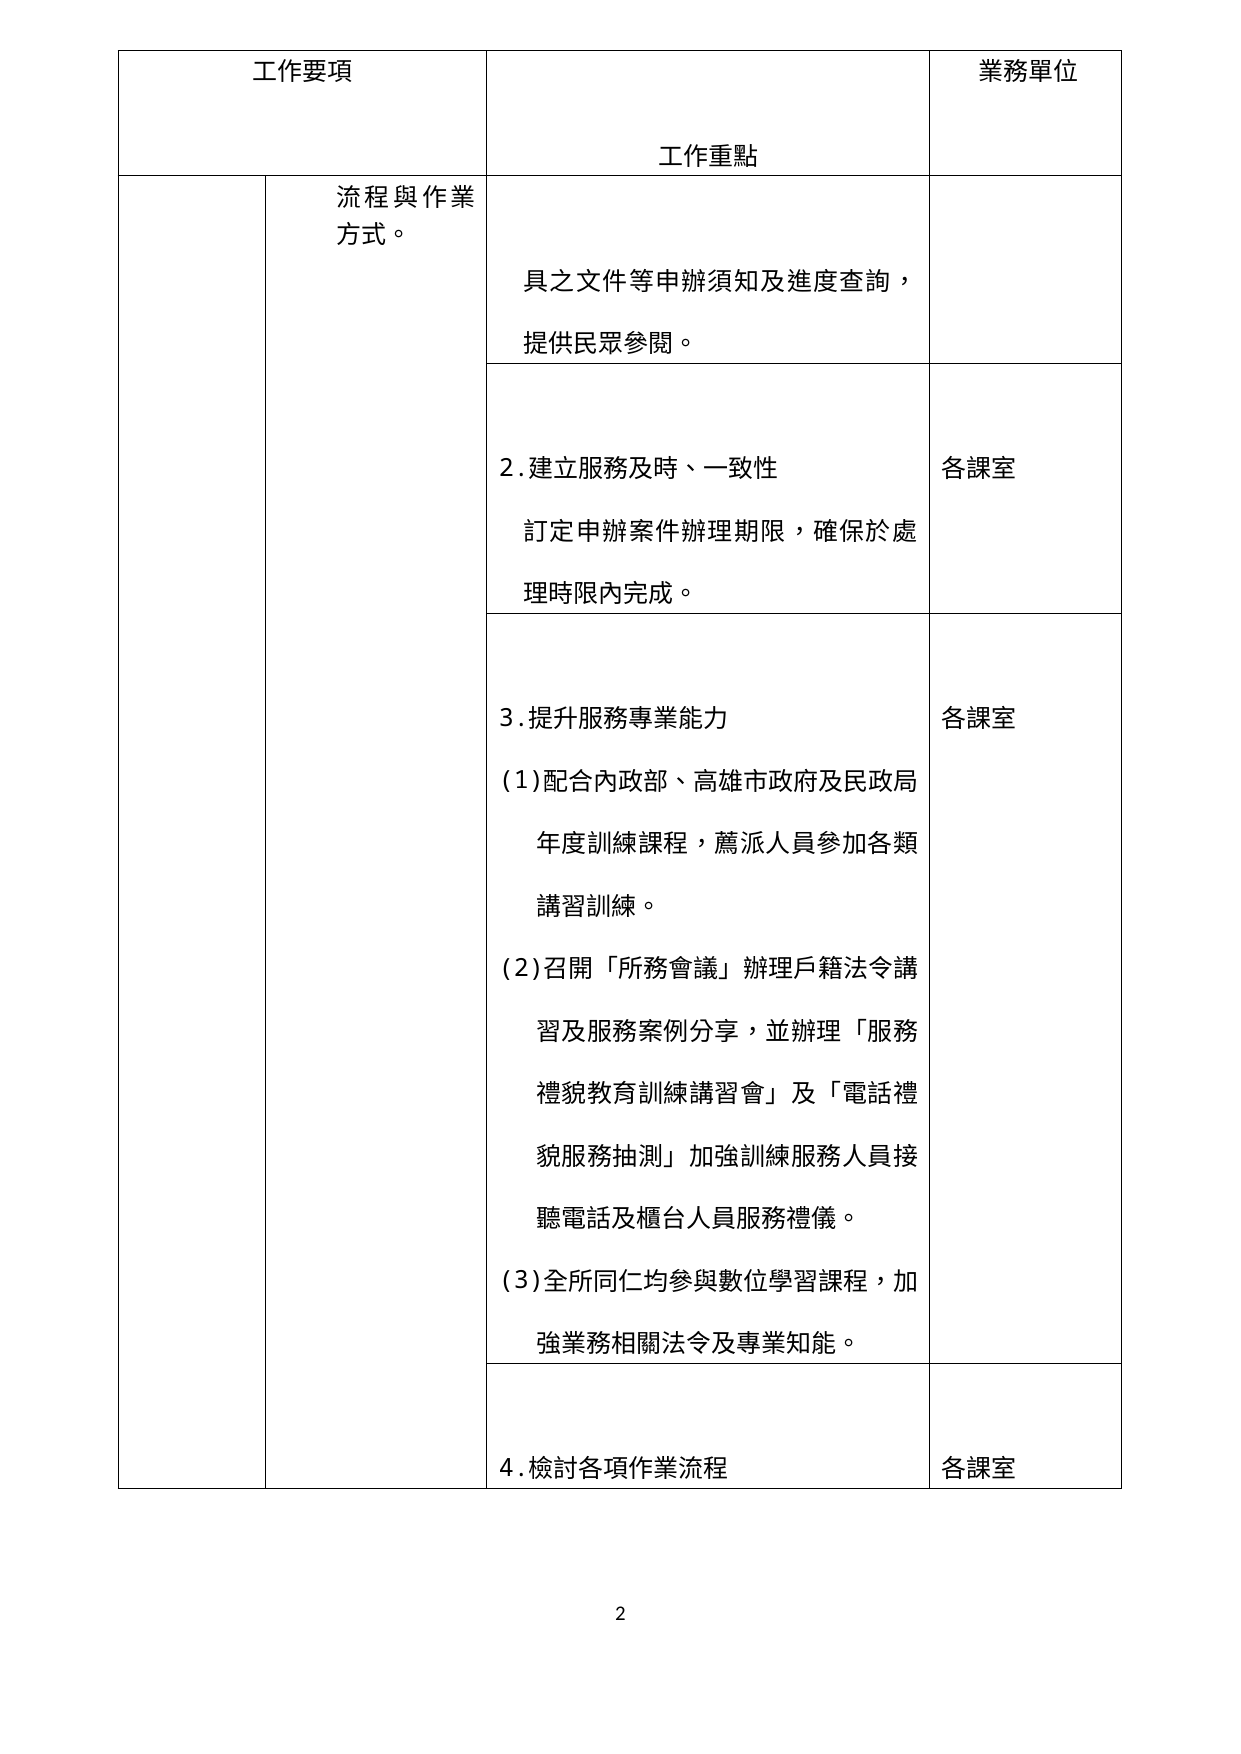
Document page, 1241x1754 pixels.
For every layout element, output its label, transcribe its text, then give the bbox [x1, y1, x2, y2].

table_cell 各課室 [930, 1364, 1121, 1487]
table_cell 2.建立服務及時、一致性 訂定申辦案件辦理期限，確保於處理時限內完成。 [487, 364, 929, 612]
table_cell 具之文件等申辦須知及進度查詢，提供民眾參閱。 [487, 176, 929, 362]
table_cell [119, 176, 265, 1487]
table_header 業務單位 [930, 51, 1121, 175]
table_cell 各課室 [930, 614, 1121, 1362]
table_cell 流程與作業方式。 [266, 176, 486, 1487]
table_header 工作重點 [487, 51, 929, 175]
table_cell 3.提升服務專業能力 (1)配合內政部、高雄市政府及民政局年度訓練課程，薦派人員參加各類講習訓練。 (2)召開「所務會議」辦理戶籍法令講習及服務案例分享，並辦理「服務禮貌教育訓練講習會」及「電話禮貌服務抽測」加強訓練服務人員接聽電話及櫃台人員服務禮儀。 (3)全所同仁均參與數位學習課程，加強業務相關法令及專業知能。 [487, 614, 929, 1362]
table_header 工作要項 [119, 51, 486, 175]
table_cell 4.檢討各項作業流程 [487, 1364, 929, 1487]
table_cell [930, 176, 1121, 362]
table_cell 各課室 [930, 364, 1121, 612]
